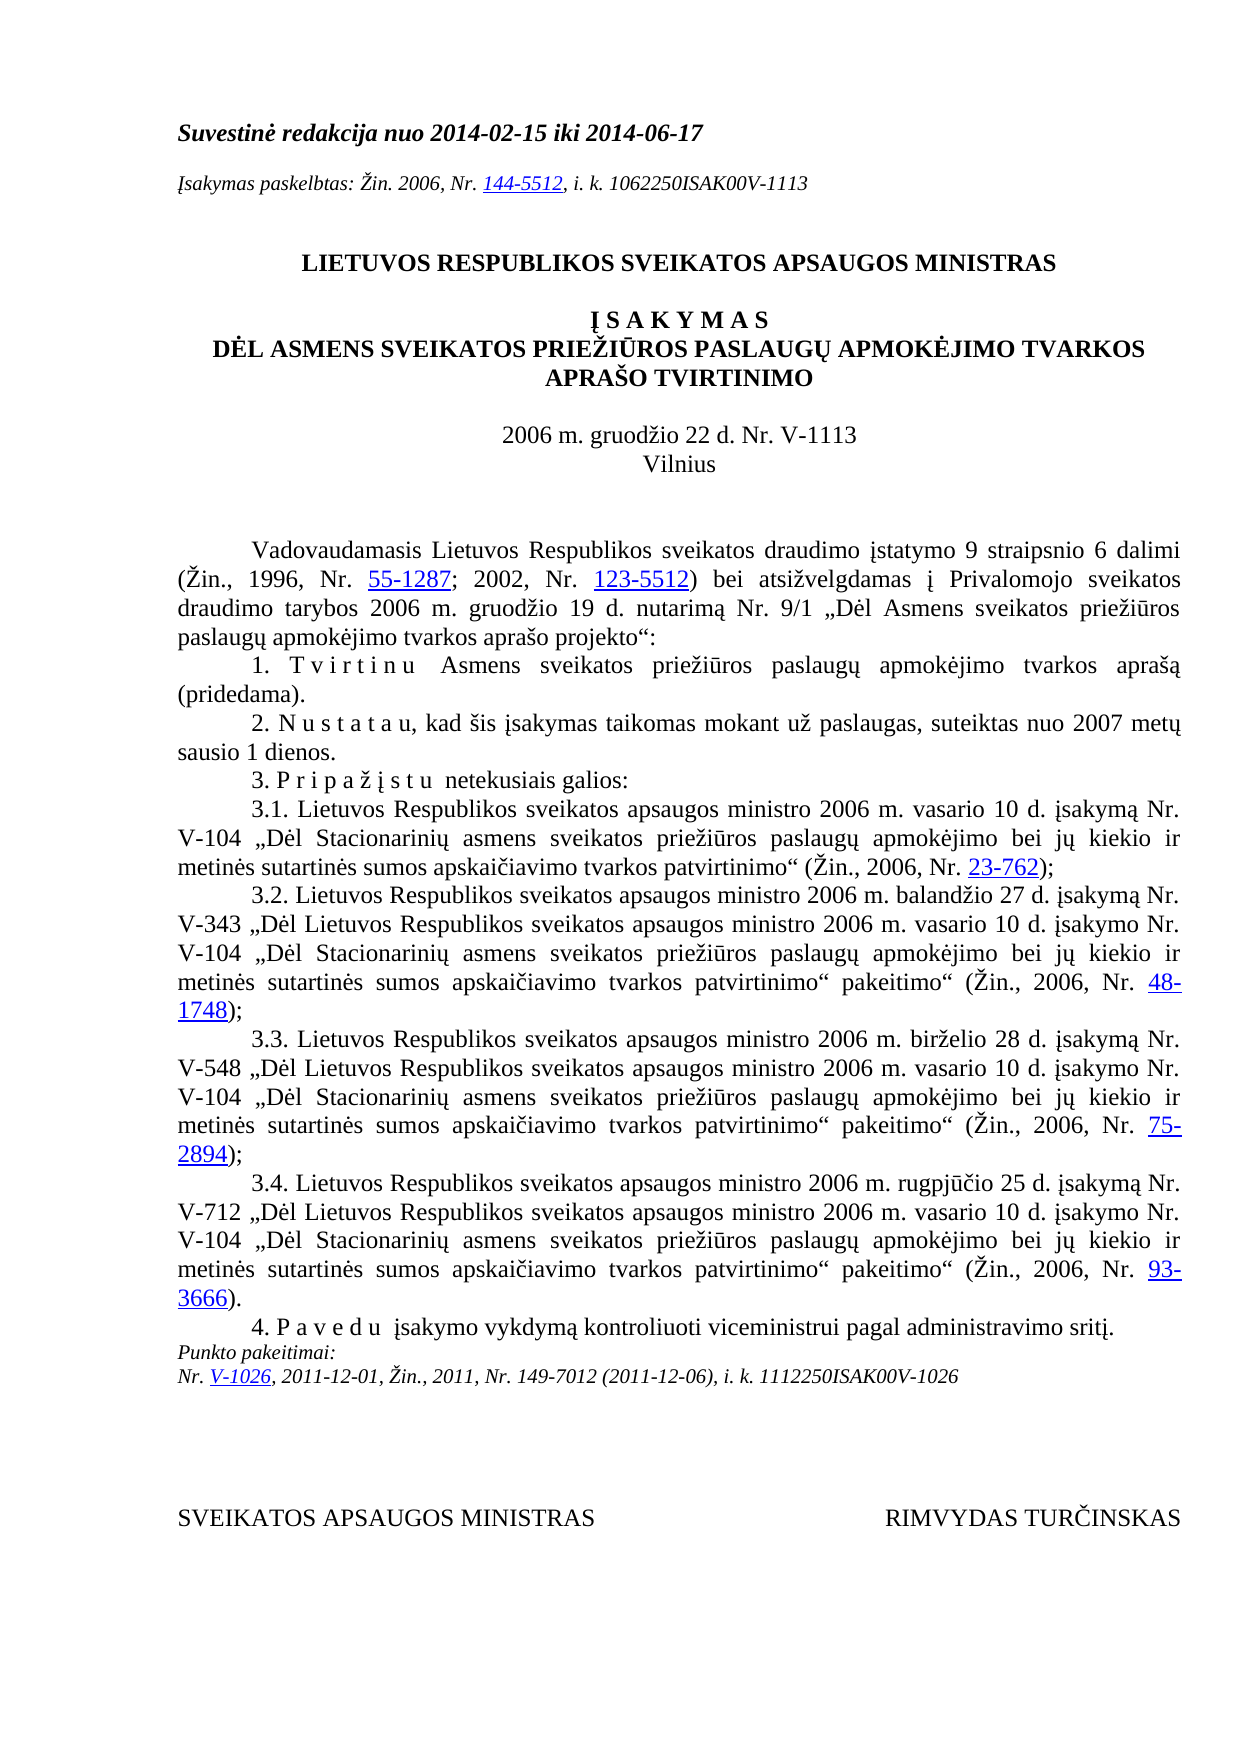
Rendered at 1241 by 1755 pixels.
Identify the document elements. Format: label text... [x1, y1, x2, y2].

text 4. Pavedu įsakymo vykdymą kontroliuoti viceministrui pagal administravimo sritį. [177, 1312, 1181, 1340]
text 3.2. Lietuvos Respublikos sveikatos apsaugos ministro 2006 m. balandžio 27 d. įsakymą Nr. V-343 „Dėl Lietuvos Respublikos sveikatos apsaugos ministro 2006 m. vasario 10 d. įsakymo Nr. V-104 „Dėl Stacionarinių asmens sveikatos priežiūros paslaugų apmokėjimo bei jų kiekio ir metinės sutartinės sumos apskaičiavimo tvarkos patvirtinimo“ pakeitimo“ (Žin., 2006, Nr. 48-1748); [177, 880, 1181, 1024]
text 1. Tvirtinu Asmens sveikatos priežiūros paslaugų apmokėjimo tvarkos aprašą (pridedama). [177, 650, 1181, 708]
text 3. Pripažįstu netekusiais galios: [177, 765, 1181, 794]
text 2. Nustatau, kad šis įsakymas taikomas mokant už paslaugas, suteiktas nuo 2007 metų sausio 1 dienos. [177, 708, 1181, 765]
text Vilnius [177, 449, 1181, 478]
text Suvestinė redakcija nuo 2014-02-15 iki 2014-06-17 [177, 118, 1181, 147]
text Į S A K Y M A S [177, 305, 1181, 334]
text Įsakymas paskelbtas: Žin. 2006, Nr. 144-5512, i. k. 1062250ISAK00V-1113 [177, 171, 1181, 195]
text 3.3. Lietuvos Respublikos sveikatos apsaugos ministro 2006 m. birželio 28 d. įsakymą Nr. V-548 „Dėl Lietuvos Respublikos sveikatos apsaugos ministro 2006 m. vasario 10 d. įsakymo Nr. V-104 „Dėl Stacionarinių asmens sveikatos priežiūros paslaugų apmokėjimo bei jų kiekio ir metinės sutartinės sumos apskaičiavimo tvarkos patvirtinimo“ pakeitimo“ (Žin., 2006, Nr. 75-2894); [177, 1024, 1181, 1168]
text DĖL ASMENS SVEIKATOS PRIEŽIŪROS PASLAUGŲ APMOKĖJIMO TVARKOS APRAŠO TVIRTINIMO [177, 334, 1181, 392]
text Vadovaudamasis Lietuvos Respublikos sveikatos draudimo įstatymo 9 straipsnio 6 dalimi (Žin., 1996, Nr. 55-1287; 2002, Nr. 123-5512) bei atsižvelgdamas į Privalomojo sveikatos draudimo tarybos 2006 m. gruodžio 19 d. nutarimą Nr. 9/1 „Dėl Asmens sveikatos priežiūros paslaugų apmokėjimo tvarkos aprašo projekto“: [177, 535, 1181, 650]
text 3.4. Lietuvos Respublikos sveikatos apsaugos ministro 2006 m. rugpjūčio 25 d. įsakymą Nr. V-712 „Dėl Lietuvos Respublikos sveikatos apsaugos ministro 2006 m. vasario 10 d. įsakymo Nr. V-104 „Dėl Stacionarinių asmens sveikatos priežiūros paslaugų apmokėjimo bei jų kiekio ir metinės sutartinės sumos apskaičiavimo tvarkos patvirtinimo“ pakeitimo“ (Žin., 2006, Nr. 93-3666). [177, 1168, 1181, 1312]
text Punkto pakeitimai: [177, 1340, 1181, 1364]
text 2006 m. gruodžio 22 d. Nr. V-1113 [177, 420, 1181, 449]
text 3.1. Lietuvos Respublikos sveikatos apsaugos ministro 2006 m. vasario 10 d. įsakymą Nr. V-104 „Dėl Stacionarinių asmens sveikatos priežiūros paslaugų apmokėjimo bei jų kiekio ir metinės sutartinės sumos apskaičiavimo tvarkos patvirtinimo“ (Žin., 2006, Nr. 23-762); [177, 794, 1181, 880]
text SVEIKATOS APSAUGOS MINISTRAS RIMVYDAS TURČINSKAS [177, 1503, 1181, 1532]
text LIETUVOS RESPUBLIKOS SVEIKATOS APSAUGOS MINISTRAS [177, 248, 1181, 277]
text Nr. V-1026, 2011-12-01, Žin., 2011, Nr. 149-7012 (2011-12-06), i. k. 1112250ISAK00V-1026 [177, 1364, 1181, 1388]
